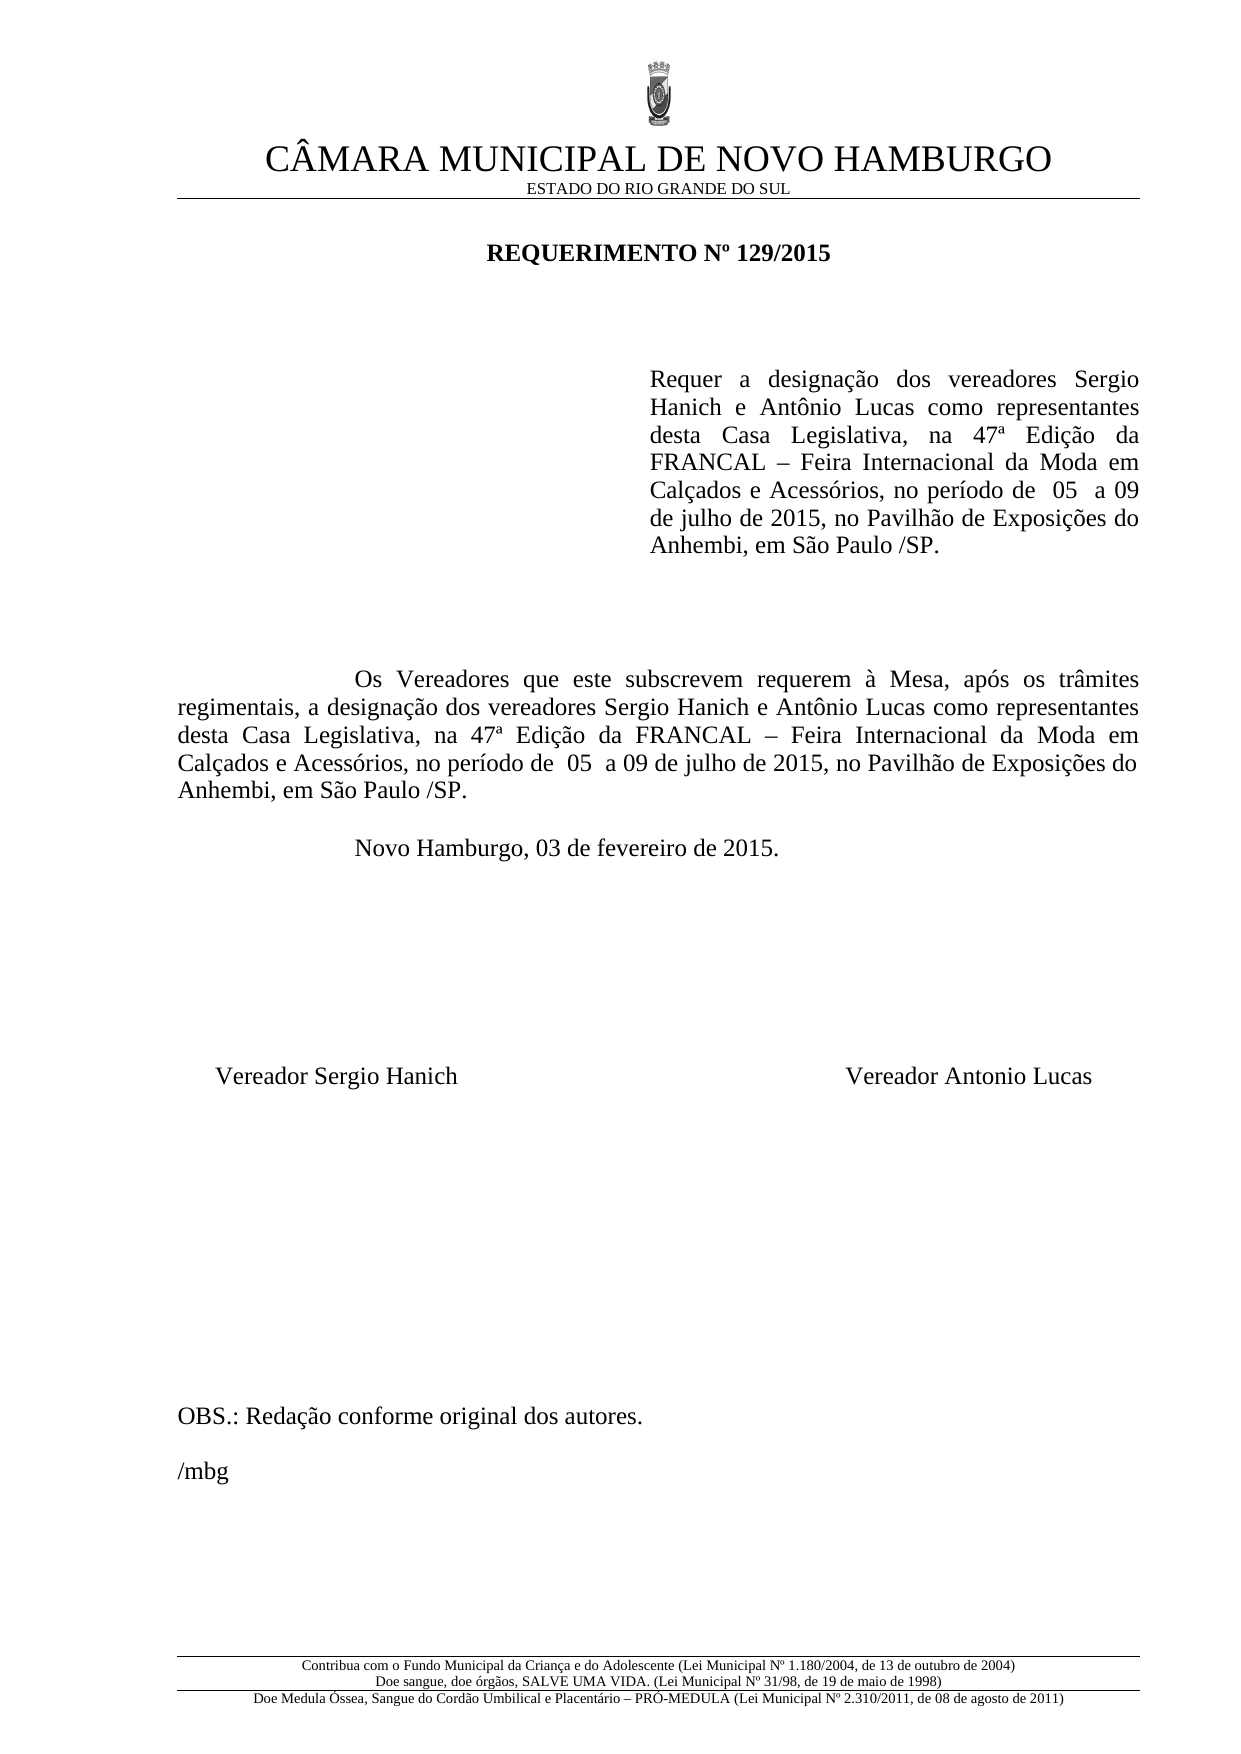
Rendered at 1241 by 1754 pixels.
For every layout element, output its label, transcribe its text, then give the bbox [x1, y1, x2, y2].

text Novo Hamburgo, 03 de fevereiro de 2015. [177, 834, 1140, 861]
text OBS.: Redação conforme original dos autores. [177, 1402, 1140, 1430]
text /mbg [177, 1457, 1140, 1485]
title REQUERIMENTO Nº 129/2015 [177, 239, 1140, 266]
text Os Vereadores que este subscrevem requerem à Mesa, após os trâmites regimentais, a designação dos vereadores Sergio Hanich e Antônio Lucas como representantes desta Casa Legislativa, na 47ª Edição da FRANCAL – Feira Internacional da Moda em Calçados e Acessórios, no período de 05 a 09 de julho de 2015, no Pavilhão de Exposições do Anhembi, em São Paulo /SP. [177, 666, 1140, 804]
text Requer a designação dos vereadores Sergio Hanich e Antônio Lucas como representantes desta Casa Legislativa, na 47ª Edição da FRANCAL – Feira Internacional da Moda em Calçados e Acessórios, no período de 05 a 09 de julho de 2015, no Pavilhão de Exposições do Anhembi, em São Paulo /SP. [649, 365, 1140, 559]
text Vereador Sergio Hanich Vereador Antonio Lucas [177, 1062, 1140, 1090]
